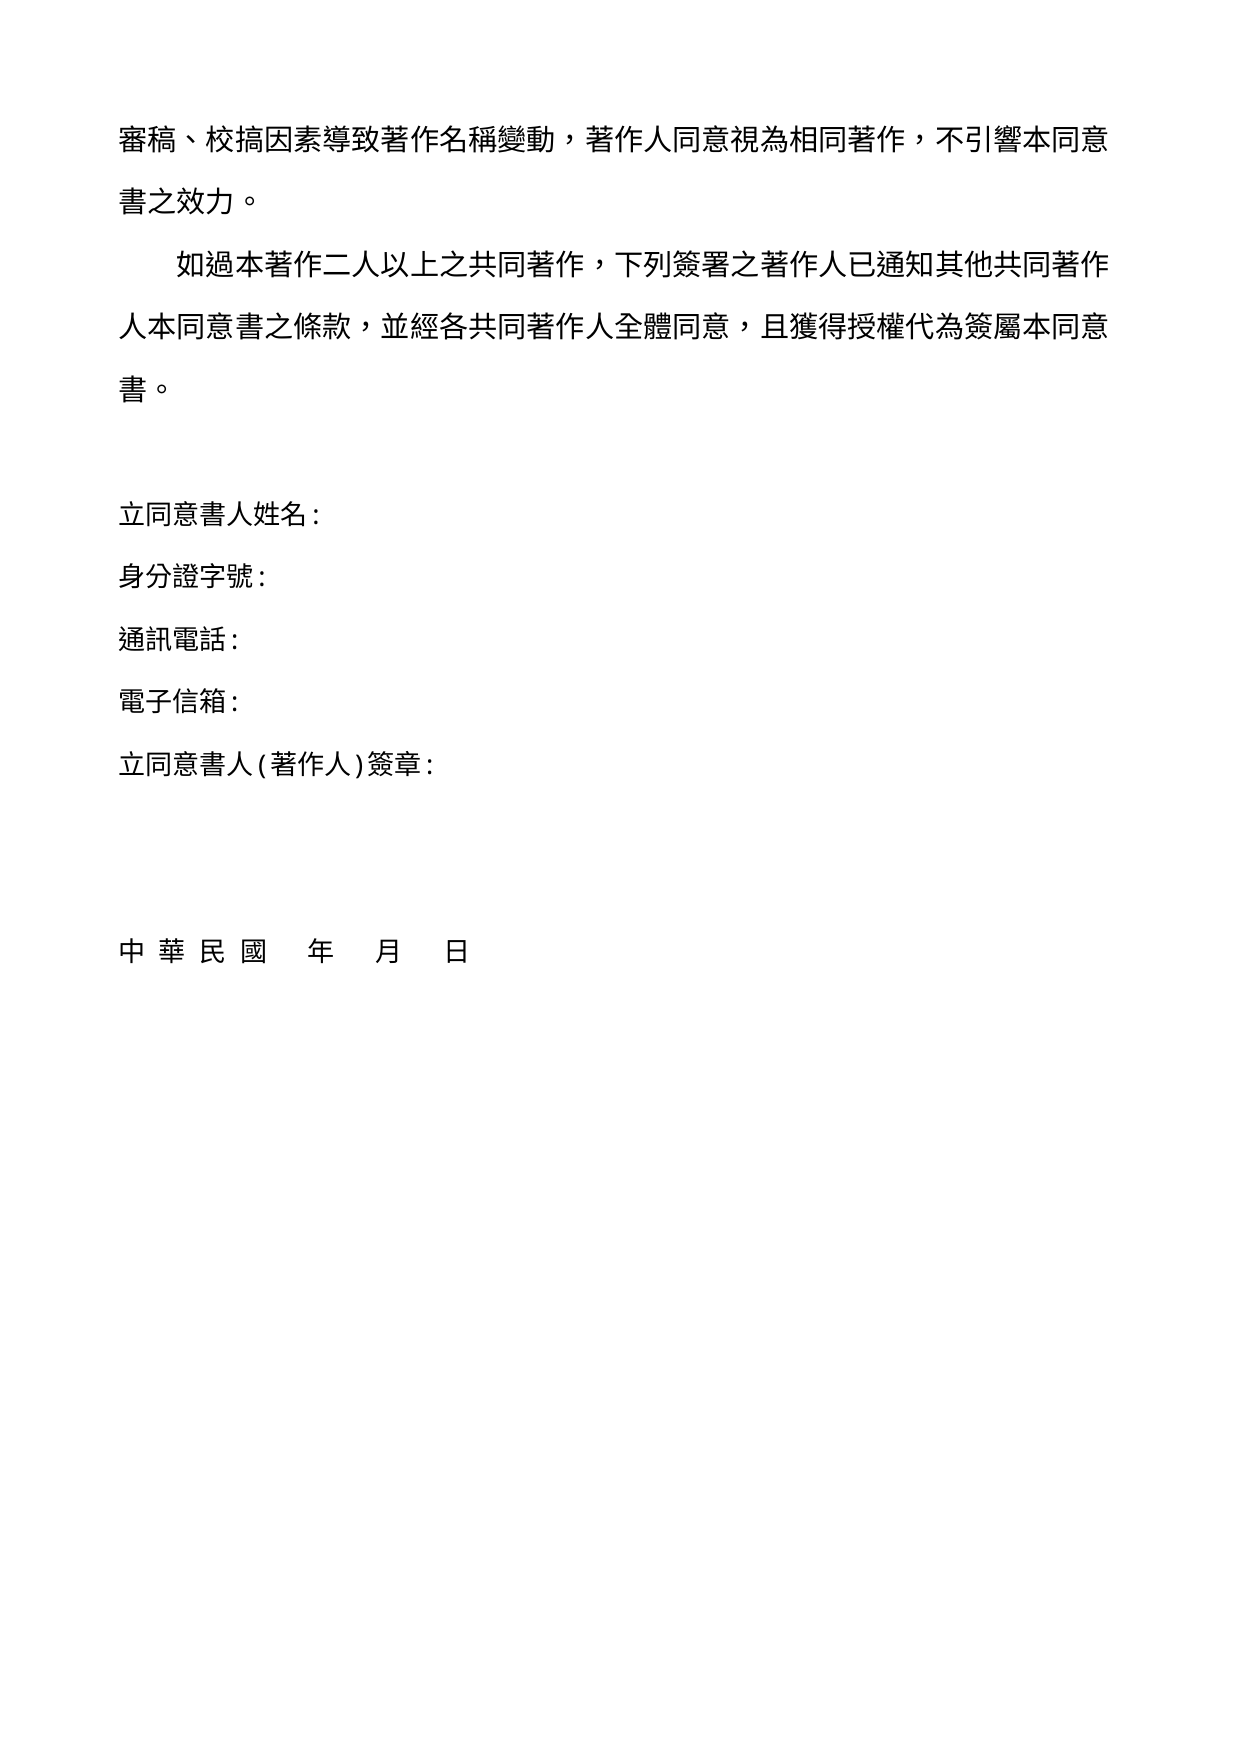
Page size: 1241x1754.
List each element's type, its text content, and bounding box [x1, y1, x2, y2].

text 審稿、校搞因素導致著作名稱變動，著作人同意視為相同著作，不引響本同意書之效力。 [118, 96, 1122, 221]
text 身分證字號: [118, 533, 1122, 596]
text 立同意書人(著作人)簽章: [118, 721, 1122, 783]
text 電子信箱: [118, 658, 1122, 721]
text 立同意書人姓名: [118, 471, 1122, 533]
text 中 華 民 國 年 月 日 [118, 908, 1122, 971]
text 通訊電話: [118, 596, 1122, 658]
text 如過本著作二人以上之共同著作，下列簽署之著作人已通知其他共同著作人本同意書之條款，並經各共同著作人全體同意，且獲得授權代為簽屬本同意書。 [118, 221, 1122, 408]
